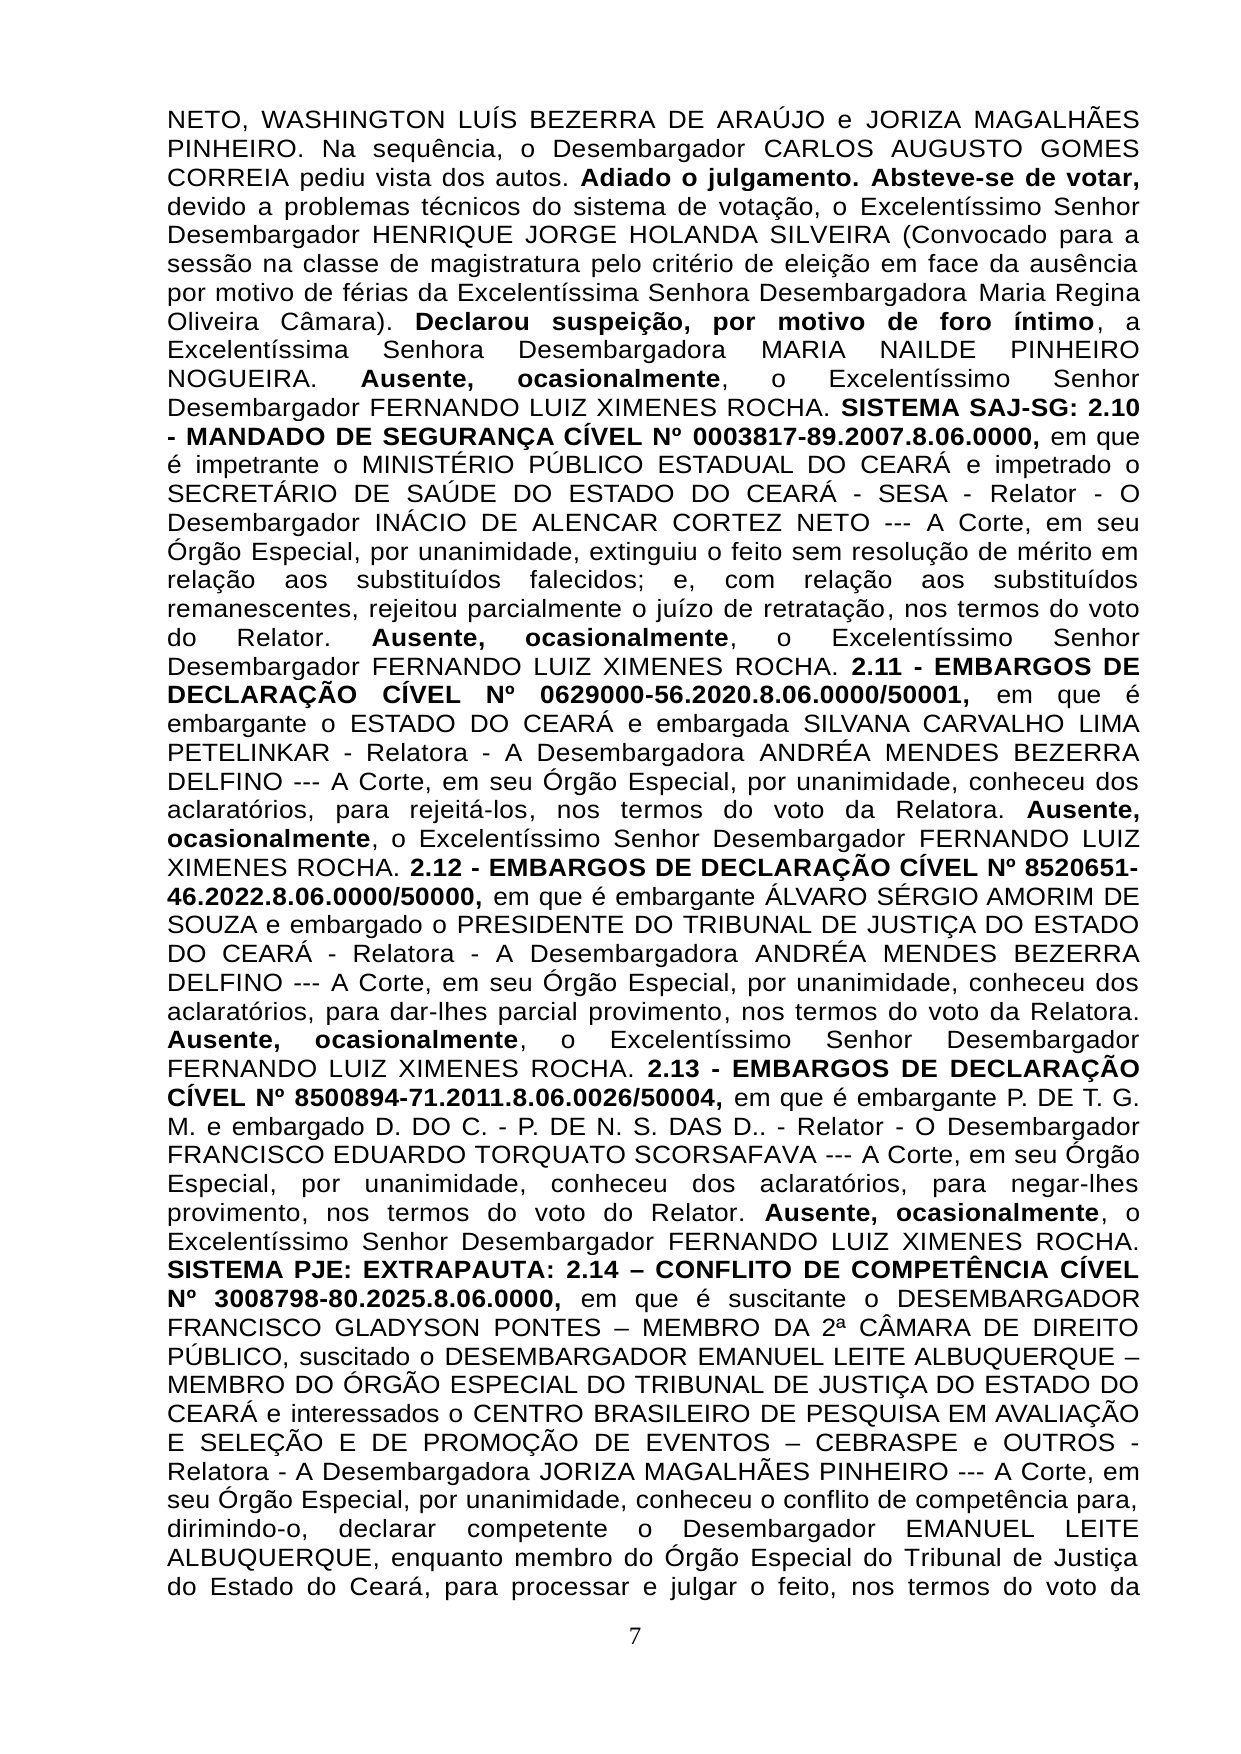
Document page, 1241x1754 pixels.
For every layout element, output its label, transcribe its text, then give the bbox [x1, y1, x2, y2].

text NETO, WASHINGTON LUÍS BEZERRA DE ARAÚJO e JORIZA MAGALHÃES PINHEIRO. Na sequência, o Desembargador CARLOS AUGUSTO GOMES CORREIA pediu vista dos autos. Adiado o julgamento. Absteve-se de votar, devido a problemas técnicos do sistema de votação, o Excelentíssimo Senhor Desembargador HENRIQUE JORGE HOLANDA SILVEIRA (Convocado para a sessão na classe de magistratura pelo critério de eleição em face da ausência por motivo de férias da Excelentíssima Senhora Desembargadora Maria Regina Oliveira Câmara). Declarou suspeição, por motivo de foro íntimo, a Excelentíssima Senhora Desembargadora MARIA NAILDE PINHEIRO NOGUEIRA. Ausente, ocasionalmente, o Excelentíssimo Senhor Desembargador FERNANDO LUIZ XIMENES ROCHA. SISTEMA SAJ-SG: 2.10 - MANDADO DE SEGURANÇA CÍVEL Nº 0003817-89.2007.8.06.0000, em que é impetrante o MINISTÉRIO PÚBLICO ESTADUAL DO CEARÁ e impetrado o SECRETÁRIO DE SAÚDE DO ESTADO DO CEARÁ - SESA - Relator - O Desembargador INÁCIO DE ALENCAR CORTEZ NETO --- A Corte, em seu Órgão Especial, por unanimidade, extinguiu o feito sem resolução de mérito em relação aos substituídos falecidos; e, com relação aos substituídos remanescentes, rejeitou parcialmente o juízo de retratação, nos termos do voto do Relator. Ausente, ocasionalmente, o Excelentíssimo Senhor Desembargador FERNANDO LUIZ XIMENES ROCHA. 2.11 - EMBARGOS DE DECLARAÇÃO CÍVEL Nº 0629000-56.2020.8.06.0000/50001, em que é embargante o ESTADO DO CEARÁ e embargada SILVANA CARVALHO LIMA PETELINKAR - Relatora - A Desembargadora ANDRÉA MENDES BEZERRA DELFINO --- A Corte, em seu Órgão Especial, por unanimidade, conheceu dos aclaratórios, para rejeitá-los, nos termos do voto da Relatora. Ausente, ocasionalmente, o Excelentíssimo Senhor Desembargador FERNANDO LUIZ XIMENES ROCHA. 2.12 - EMBARGOS DE DECLARAÇÃO CÍVEL Nº 8520651-46.2022.8.06.0000/50000, em que é embargante ÁLVARO SÉRGIO AMORIM DE SOUZA e embargado o PRESIDENTE DO TRIBUNAL DE JUSTIÇA DO ESTADO DO CEARÁ - Relatora - A Desembargadora ANDRÉA MENDES BEZERRA DELFINO --- A Corte, em seu Órgão Especial, por unanimidade, conheceu dos aclaratórios, para dar-lhes parcial provimento, nos termos do voto da Relatora. Ausente, ocasionalmente, o Excelentíssimo Senhor Desembargador FERNANDO LUIZ XIMENES ROCHA. 2.13 - EMBARGOS DE DECLARAÇÃO CÍVEL Nº 8500894-71.2011.8.06.0026/50004, em que é embargante P. DE T. G. M. e embargado D. DO C. - P. DE N. S. DAS D.. - Relator - O Desembargador FRANCISCO EDUARDO TORQUATO SCORSAFAVA --- A Corte, em seu Órgão Especial, por unanimidade, conheceu dos aclaratórios, para negar-lhes provimento, nos termos do voto do Relator. Ausente, ocasionalmente, o Excelentíssimo Senhor Desembargador FERNANDO LUIZ XIMENES ROCHA. SISTEMA PJE: EXTRAPAUTA: 2.14 – CONFLITO DE COMPETÊNCIA CÍVEL Nº 3008798-80.2025.8.06.0000, em que é suscitante o DESEMBARGADOR FRANCISCO GLADYSON PONTES – MEMBRO DA 2ª CÂMARA DE DIREITO PÚBLICO, suscitado o DESEMBARGADOR EMANUEL LEITE ALBUQUERQUE – MEMBRO DO ÓRGÃO ESPECIAL DO TRIBUNAL DE JUSTIÇA DO ESTADO DO CEARÁ e interessados o CENTRO BRASILEIRO DE PESQUISA EM AVALIAÇÃO E SELEÇÃO E DE PROMOÇÃO DE EVENTOS – CEBRASPE e OUTROS - Relatora - A Desembargadora JORIZA MAGALHÃES PINHEIRO --- A Corte, em seu Órgão Especial, por unanimidade, conheceu o conflito de competência para, dirimindo-o, declarar competente o Desembargador EMANUEL LEITE ALBUQUERQUE, enquanto membro do Órgão Especial do Tribunal de Justiça do Estado do Ceará, para processar e julgar o feito, nos termos do voto da [167, 105, 1140, 1600]
